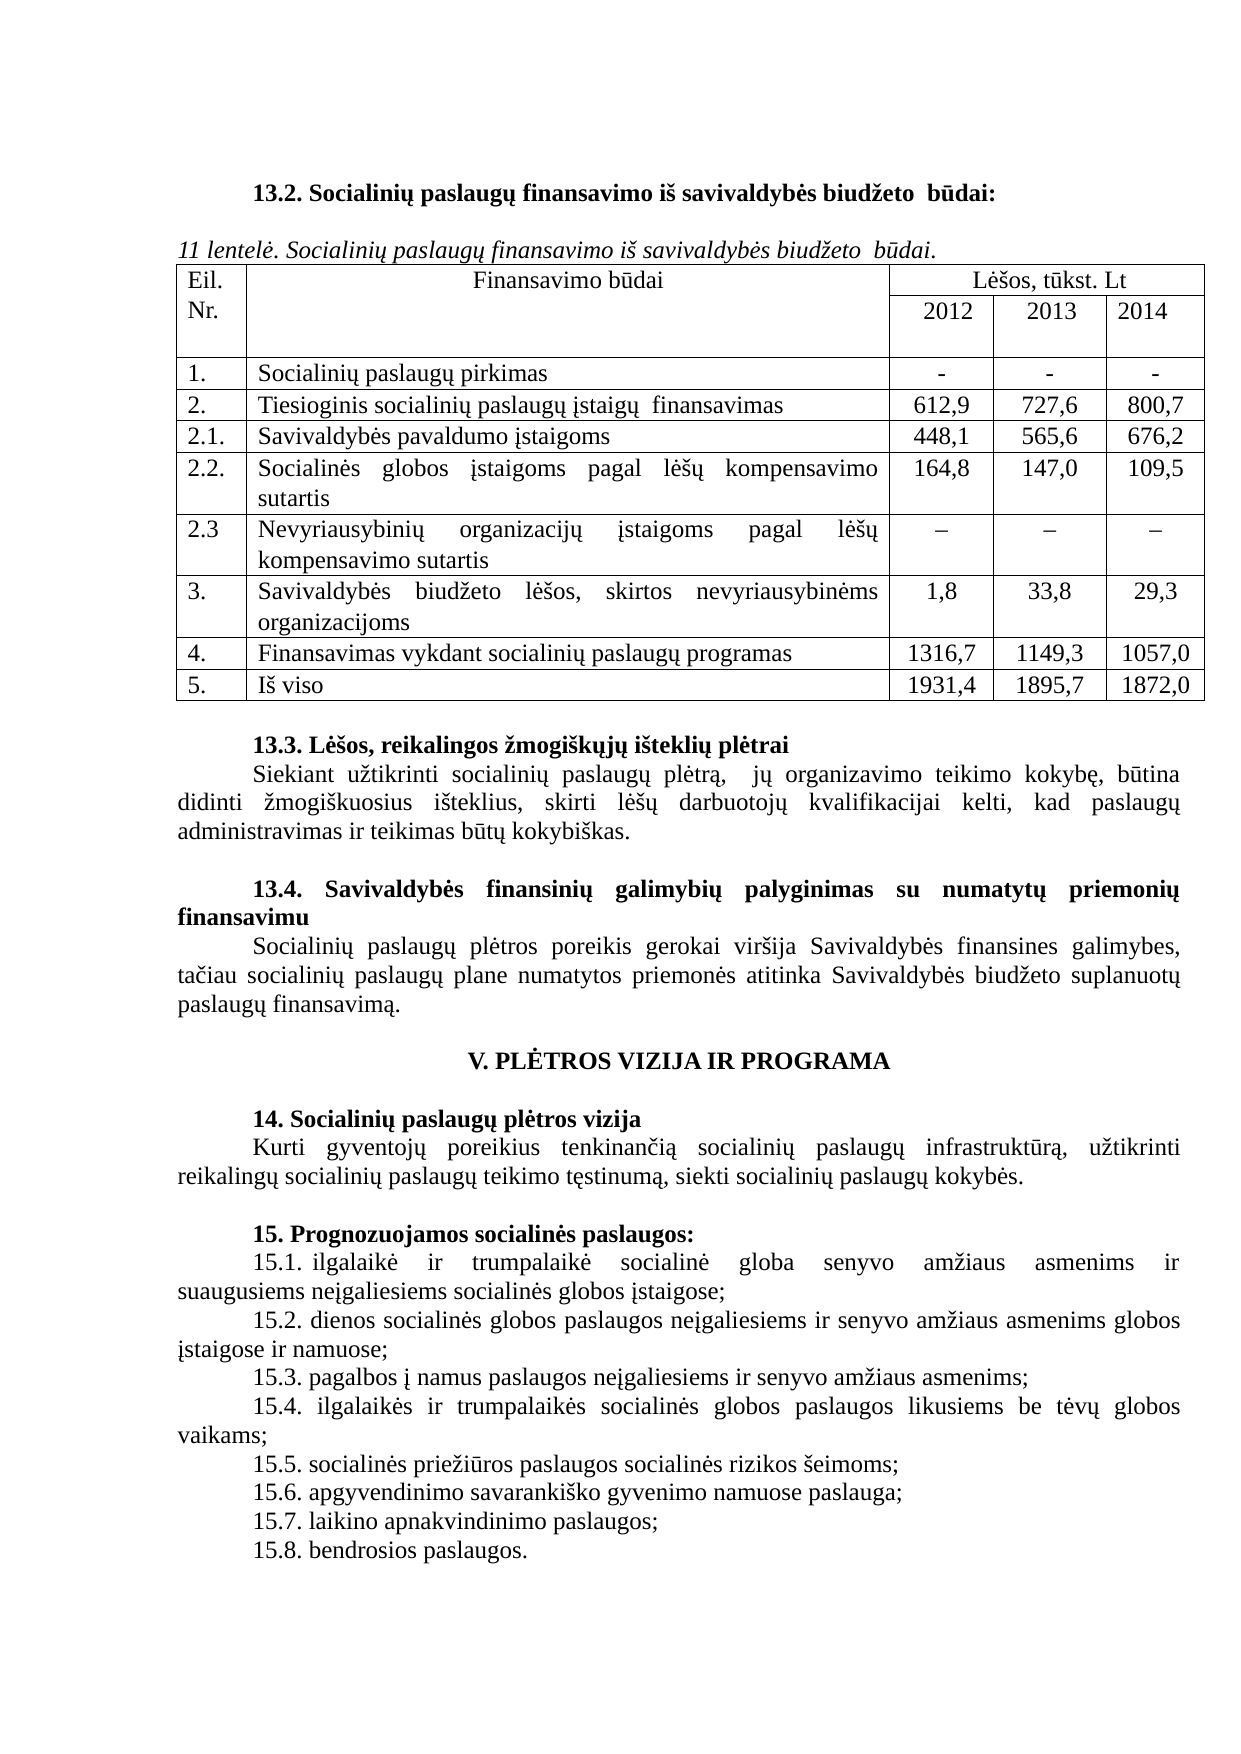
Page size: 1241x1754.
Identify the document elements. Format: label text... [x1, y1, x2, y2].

text 13.4. Savivaldybės finansinių galimybių palyginimas su numatytų priemonių finansavimu [177, 874, 1181, 931]
text Siekiant užtikrinti socialinių paslaugų plėtrą, jų organizavimo teikimo kokybę, būtina didinti žmogiškuosius išteklius, skirti lėšų darbuotojų kvalifikacijai kelti, kad paslaugų administravimas ir teikimas būtų kokybiškas. [177, 759, 1181, 845]
table_header Lėšos, tūkst. Lt [890, 265, 1204, 295]
table_cell 33,8 [994, 576, 1106, 637]
table_cell Tiesioginis socialinių paslaugų įstaigų finansavimas [247, 390, 889, 420]
text 15.6. apgyvendinimo savarankiško gyvenimo namuose paslauga; [177, 1477, 1181, 1506]
table_cell 1,8 [890, 576, 993, 637]
text 11 lentelė. Socialinių paslaugų finansavimo iš savivaldybės biudžeto būdai. [177, 235, 1181, 264]
table_cell Socialinės globos įstaigoms pagal lėšų kompensavimo sutartis [247, 453, 889, 513]
table_cell 1149,3 [994, 638, 1106, 669]
table_cell 676,2 [1107, 421, 1204, 452]
table_cell 565,6 [994, 421, 1106, 452]
text 15.7. laikino apnakvindinimo paslaugos; [177, 1506, 1181, 1535]
table_cell Nevyriausybinių organizacijų įstaigoms pagal lėšų kompensavimo sutartis [247, 515, 889, 575]
table_cell 29,3 [1107, 576, 1204, 637]
table_cell – [1107, 515, 1204, 575]
text 13.2. Socialinių paslaugų finansavimo iš savivaldybės biudžeto būdai: [177, 178, 1181, 206]
table_cell 448,1 [890, 421, 993, 452]
table_cell 727,6 [994, 390, 1106, 420]
table_cell 5. [177, 670, 246, 700]
table_cell 2012 [890, 296, 993, 357]
table_cell Savivaldybės biudžeto lėšos, skirtos nevyriausybinėms organizacijoms [247, 576, 889, 637]
table_cell 2013 [994, 296, 1106, 357]
table_cell 1. [177, 358, 246, 389]
table_cell 800,7 [1107, 390, 1204, 420]
table_cell 2014 [1107, 296, 1204, 357]
table_cell - [890, 358, 993, 389]
text 13.3. Lėšos, reikalingos žmogiškųjų išteklių plėtrai [177, 730, 1181, 759]
table_cell - [994, 358, 1106, 389]
text 14. Socialinių paslaugų plėtros vizija [177, 1104, 1196, 1132]
table_cell 1316,7 [890, 638, 993, 669]
table_cell Iš viso [247, 670, 889, 700]
text 15.5. socialinės priežiūros paslaugos socialinės rizikos šeimoms; [177, 1449, 1181, 1477]
table_cell 612,9 [890, 390, 993, 420]
table_cell 147,0 [994, 453, 1106, 513]
text V. PLĖTROS VIZIJA IR PROGRAMA [177, 1046, 1181, 1075]
text 15.2. dienos socialinės globos paslaugos neįgaliesiems ir senyvo amžiaus asmenims globos įstaigose ir namuose; [177, 1305, 1181, 1362]
table_cell 2.1. [177, 421, 246, 452]
table_cell 1895,7 [994, 670, 1106, 700]
table_cell Finansavimas vykdant socialinių paslaugų programas [247, 638, 889, 669]
table_cell 4. [177, 638, 246, 669]
text 15.8. bendrosios paslaugos. [177, 1535, 1181, 1564]
table_cell 109,5 [1107, 453, 1204, 513]
table_cell – [890, 515, 993, 575]
table_cell 2.3 [177, 515, 246, 575]
text Kurti gyventojų poreikius tenkinančią socialinių paslaugų infrastruktūrą, užtikrinti reikalingų socialinių paslaugų teikimo tęstinumą, siekti socialinių paslaugų kokybės. [177, 1132, 1181, 1190]
table_cell 164,8 [890, 453, 993, 513]
table_cell – [994, 515, 1106, 575]
table_cell 1057,0 [1107, 638, 1204, 669]
table_header Finansavimo būdai [247, 265, 889, 357]
text 15.1. ilgalaikė ir trumpalaikė socialinė globa senyvo amžiaus asmenims ir suaugusiems neįgaliesiems socialinės globos įstaigose; [177, 1247, 1181, 1305]
text 15.4. ilgalaikės ir trumpalaikės socialinės globos paslaugos likusiems be tėvų globos vaikams; [177, 1391, 1181, 1449]
table_cell 2. [177, 390, 246, 420]
table_cell 2.2. [177, 453, 246, 513]
table_cell Savivaldybės pavaldumo įstaigoms [247, 421, 889, 452]
table_header Eil. Nr. [177, 265, 246, 357]
table_cell - [1107, 358, 1204, 389]
text Socialinių paslaugų plėtros poreikis gerokai viršija Savivaldybės finansines galimybes, tačiau socialinių paslaugų plane numatytos priemonės atitinka Savivaldybės biudžeto suplanuotų paslaugų finansavimą. [177, 931, 1181, 1017]
text 15. Prognozuojamos socialinės paslaugos: [177, 1219, 1181, 1247]
table_cell 1931,4 [890, 670, 993, 700]
table_cell 1872,0 [1107, 670, 1204, 700]
table_cell Socialinių paslaugų pirkimas [247, 358, 889, 389]
table_cell 3. [177, 576, 246, 637]
text 15.3. pagalbos į namus paslaugos neįgaliesiems ir senyvo amžiaus asmenims; [177, 1362, 1181, 1391]
